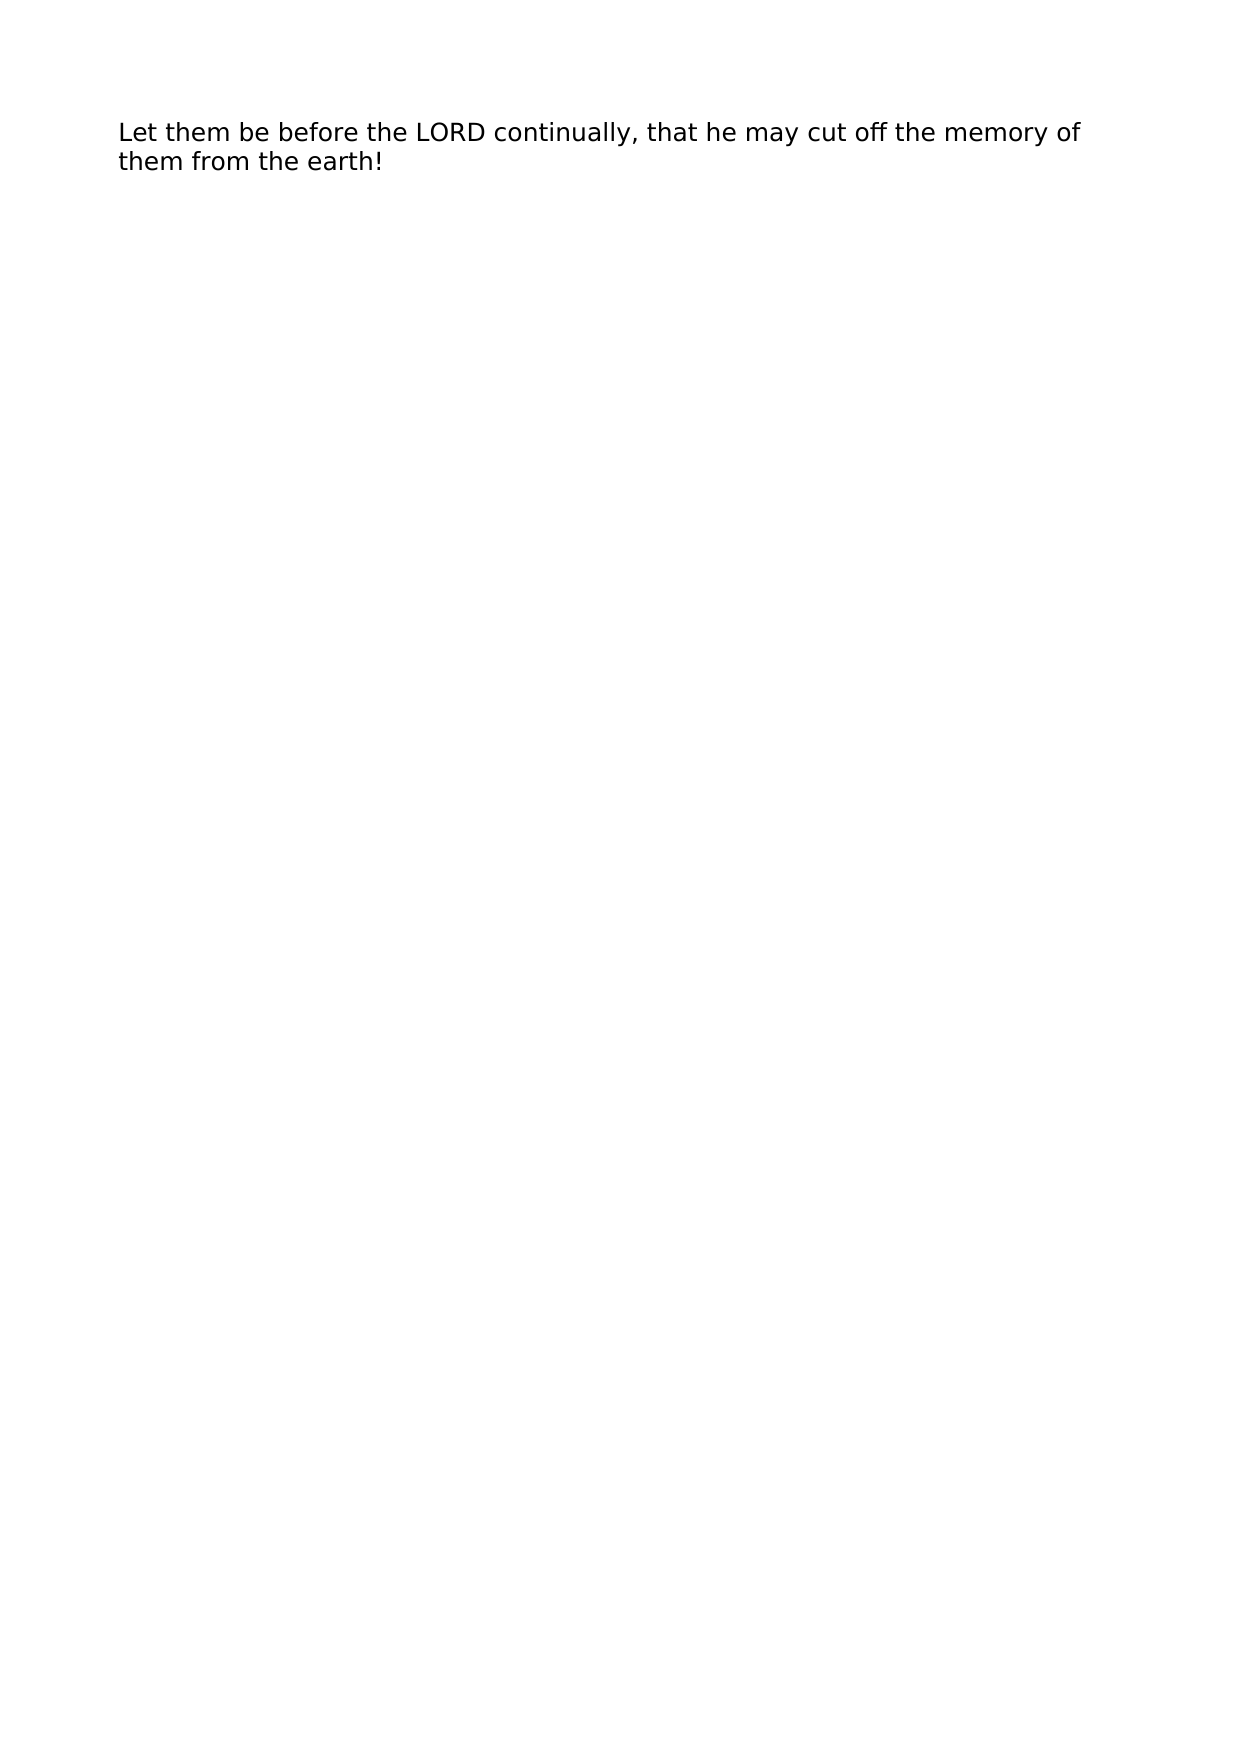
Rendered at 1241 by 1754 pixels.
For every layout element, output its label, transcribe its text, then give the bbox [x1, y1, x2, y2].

text Let them be before the LORD continually, that he may cut off the memory of them from the earth! [118, 118, 1122, 176]
